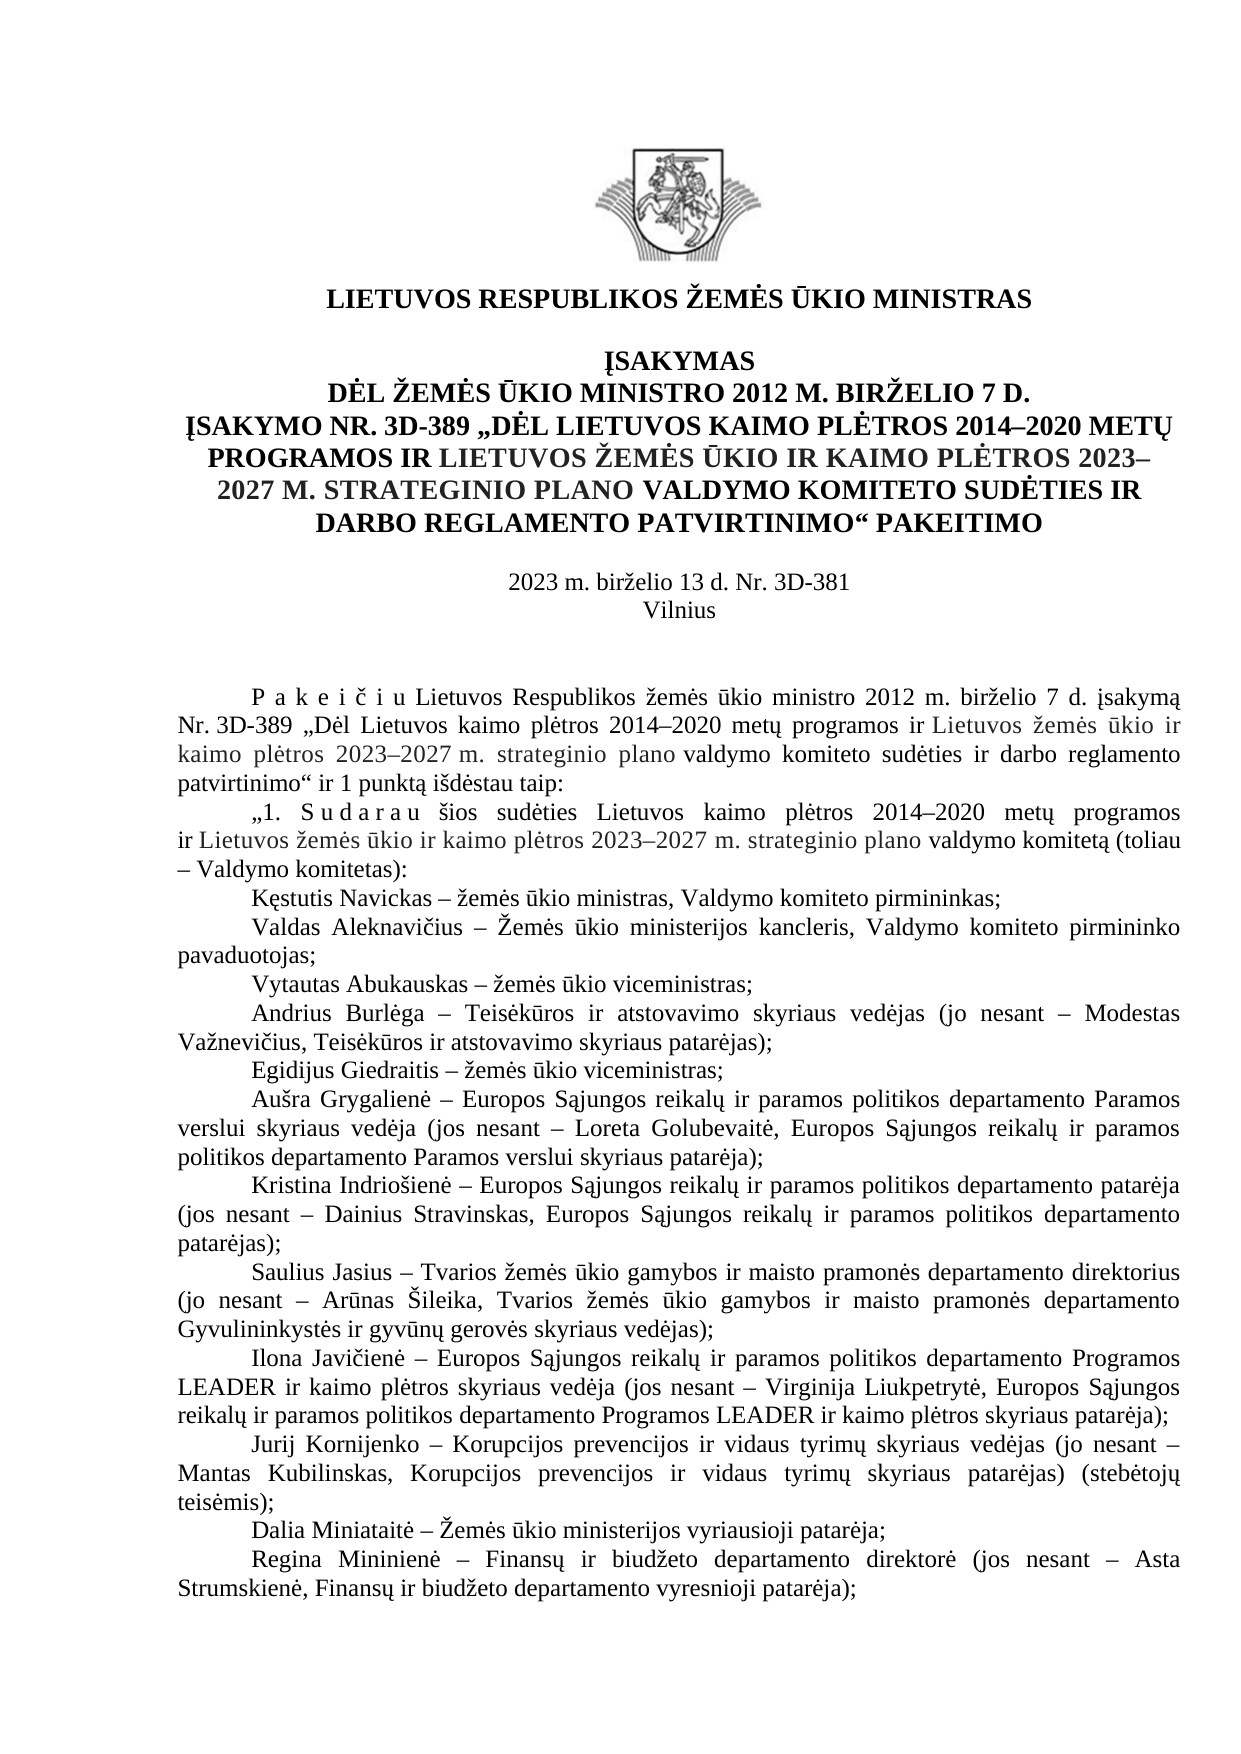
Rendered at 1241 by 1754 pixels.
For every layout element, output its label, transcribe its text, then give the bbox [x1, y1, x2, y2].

text Egidijus Giedraitis – žemės ūkio viceministras; [177, 1056, 1181, 1084]
text Vilnius [177, 596, 1181, 624]
text Ilona Javičienė – Europos Sąjungos reikalų ir paramos politikos departamento Programos LEADER ir kaimo plėtros skyriaus vedėja (jos nesant – Virginija Liukpetrytė, Europos Sąjungos reikalų ir paramos politikos departamento Programos LEADER ir kaimo plėtros skyriaus patarėja); [177, 1343, 1181, 1429]
text ĮSAKYMO NR. 3D-389 „DĖL LIETUVOS KAIMO PLĖTROS 2014–2020 METŲ PROGRAMOS IR LIETUVOS ŽEMĖS ŪKIO IR KAIMO PLĖTROS 2023–2027 M. STRATEGINIO PLANO VALDYMO KOMITETO SUDĖTIES IR DARBO REGLAMENTO PATVIRTINIMO“ PAKEITIMO [177, 408, 1181, 538]
text Kristina Indriošienė – Europos Sąjungos reikalų ir paramos politikos departamento patarėja (jos nesant – Dainius Stravinskas, Europos Sąjungos reikalų ir paramos politikos departamento patarėjas); [177, 1171, 1181, 1257]
text Dalia Miniataitė – Žemės ūkio ministerijos vyriausioji patarėja; [177, 1516, 1181, 1544]
text Regina Mininienė – Finansų ir biudžeto departamento direktorė (jos nesant – Asta Strumskienė, Finansų ir biudžeto departamento vyresnioji patarėja); [177, 1544, 1181, 1602]
text Saulius Jasius – Tvarios žemės ūkio gamybos ir maisto pramonės departamento direktorius (jo nesant – Arūnas Šileika, Tvarios žemės ūkio gamybos ir maisto pramonės departamento Gyvulininkystės ir gyvūnų gerovės skyriaus vedėjas); [177, 1257, 1181, 1343]
text Andrius Burlėga – Teisėkūros ir atstovavimo skyriaus vedėjas (jo nesant – Modestas Važnevičius, Teisėkūros ir atstovavimo skyriaus patarėjas); [177, 998, 1181, 1056]
text LIETUVOS RESPUBLIKOS ŽEMĖS ŪKIO MINISTRAS [177, 283, 1181, 315]
text P a k e i č i u Lietuvos Respublikos žemės ūkio ministro 2012 m. birželio 7 d. įsakymą Nr. 3D-389 „Dėl Lietuvos kaimo plėtros 2014–2020 metų programos ir Lietuvos žemės ūkio ir kaimo plėtros 2023–2027 m. strateginio plano valdymo komiteto sudėties ir darbo reglamento patvirtinimo“ ir 1 punktą išdėstau taip: [177, 682, 1181, 797]
text Aušra Grygalienė – Europos Sąjungos reikalų ir paramos politikos departamento Paramos verslui skyriaus vedėja (jos nesant – Loreta Golubevaitė, Europos Sąjungos reikalų ir paramos politikos departamento Paramos verslui skyriaus patarėja); [177, 1084, 1181, 1171]
text DĖL ŽEMĖS ŪKIO MINISTRO 2012 M. BIRŽELIO 7 D. [177, 376, 1181, 408]
text 2023 m. birželio 13 d. Nr. 3D-381 [177, 567, 1181, 596]
text Kęstutis Navickas – žemės ūkio ministras, Valdymo komiteto pirmininkas; [177, 883, 1181, 912]
text Jurij Kornijenko – Korupcijos prevencijos ir vidaus tyrimų skyriaus vedėjas (jo nesant – Mantas Kubilinskas, Korupcijos prevencijos ir vidaus tyrimų skyriaus patarėjas) (stebėtojų teisėmis); [177, 1429, 1181, 1516]
text Vytautas Abukauskas – žemės ūkio viceministras; [177, 969, 1181, 998]
text Valdas Aleknavičius – Žemės ūkio ministerijos kancleris, Valdymo komiteto pirmininko pavaduotojas; [177, 912, 1181, 969]
text „1. Sudarau šios sudėties Lietuvos kaimo plėtros 2014–2020 metų programos ir Lietuvos žemės ūkio ir kaimo plėtros 2023–2027 m. strateginio plano valdymo komitetą (toliau – Valdymo komitetas): [177, 797, 1181, 883]
text ĮSAKYMAS [177, 344, 1181, 376]
